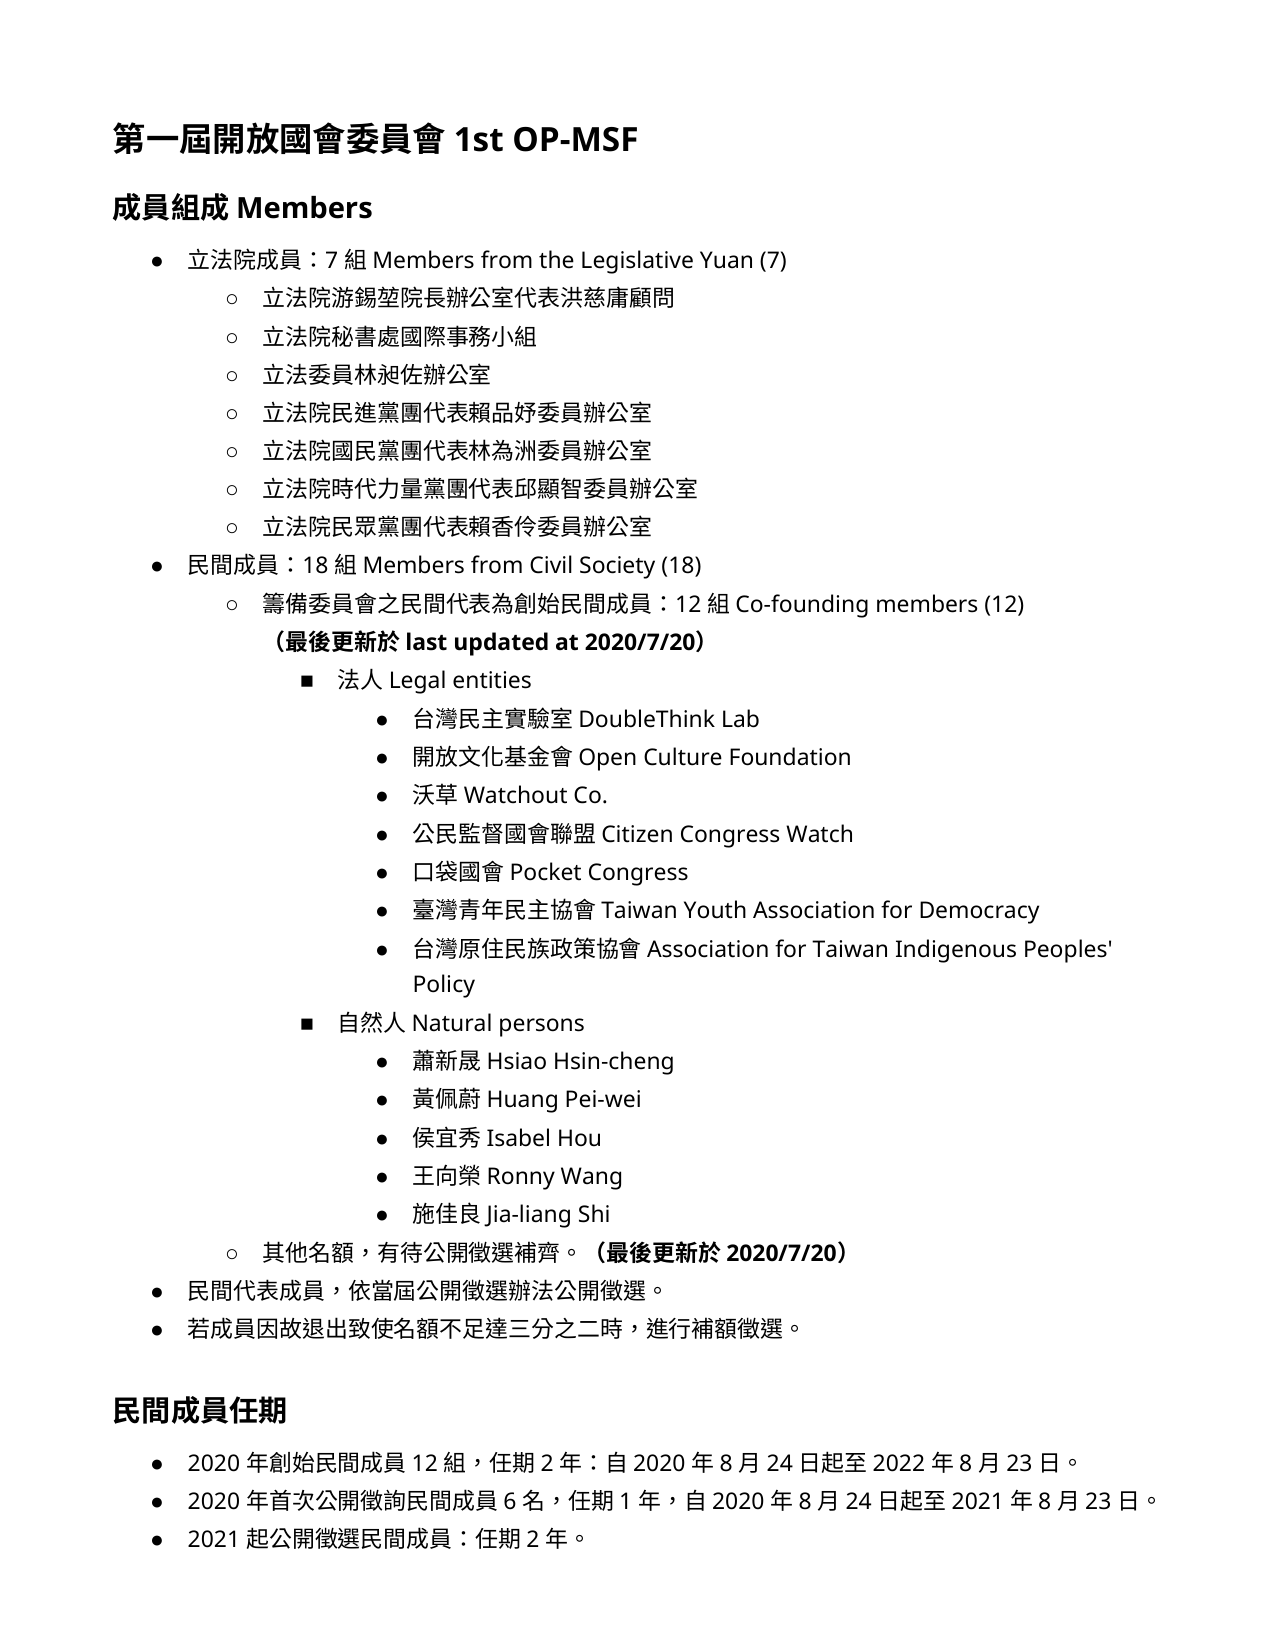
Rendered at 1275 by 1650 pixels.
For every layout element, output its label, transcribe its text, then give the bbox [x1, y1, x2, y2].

subtitle 第一屆開放國會委員會 1st OP-MSF [112, 112, 1162, 161]
list 立法院民進黨團代表賴品妤委員辦公室 [225, 394, 1162, 428]
list 臺灣青年民主協會 Taiwan Youth Association for Democracy [375, 892, 1162, 925]
text （最後更新於 last updated at 2020/7/20） [262, 624, 1162, 657]
list 立法委員林昶佐辦公室 [225, 356, 1162, 390]
list 台灣原住民族政策協會 Association for Taiwan Indigenous Peoples' Policy [375, 930, 1162, 1000]
list 立法院游錫堃院長辦公室代表洪慈庸顧問 [225, 280, 1162, 313]
list 法人 Legal entities [300, 662, 1162, 695]
list 台灣民主實驗室 DoubleThink Lab [375, 700, 1162, 734]
list 2021 起公開徵選民間成員：任期 2 年。 [150, 1521, 1162, 1554]
list 立法院成員：7 組 Members from the Legislative Yuan (7) [150, 242, 1162, 275]
list 沃草 Watchout Co. [375, 777, 1162, 810]
list 開放文化基金會 Open Culture Foundation [375, 739, 1162, 772]
list 王向榮 Ronny Wang [375, 1158, 1162, 1191]
list 施佳良 Jia-liang Shi [375, 1196, 1162, 1229]
list 立法院秘書處國際事務小組 [225, 318, 1162, 352]
list 侯宜秀 Isabel Hou [375, 1119, 1162, 1153]
list 黃佩蔚 Huang Pei-wei [375, 1081, 1162, 1114]
subtitle 成員組成 Members [112, 185, 1162, 227]
list 若成員因故退出致使名額不足達三分之二時，進行補額徵選。 [150, 1311, 1162, 1344]
list 立法院國民黨團代表林為洲委員辦公室 [225, 433, 1162, 466]
list 其他名額，有待公開徵選補齊。（最後更新於 2020/7/20） [225, 1234, 1162, 1268]
list 2020 年首次公開徵詢民間成員 6 名，任期 1 年，自 2020 年 8 月 24 日起至 2021 年 8 月 23 日。 [150, 1483, 1162, 1516]
list 蕭新晟 Hsiao Hsin-cheng [375, 1043, 1162, 1076]
list 自然人 Natural persons [300, 1004, 1162, 1038]
list 公民監督國會聯盟 Citizen Congress Watch [375, 815, 1162, 849]
list 立法院時代力量黨團代表邱顯智委員辦公室 [225, 471, 1162, 504]
list 籌備委員會之民間代表為創始民間成員：12 組 Co-founding members (12) [225, 585, 1162, 619]
subtitle 民間成員任期 [112, 1387, 1162, 1430]
list 立法院民眾黨團代表賴香伶委員辦公室 [225, 509, 1162, 542]
list 2020 年創始民間成員 12 組，任期 2 年：自2020 年 8 月 24 日起至 2022 年 8 月 23 日。 [150, 1444, 1162, 1478]
list 口袋國會 Pocket Congress [375, 854, 1162, 887]
list 民間代表成員，依當屆公開徵選辦法公開徵選。 [150, 1273, 1162, 1306]
list 民間成員：18 組 Members from Civil Society (18) [150, 547, 1162, 580]
